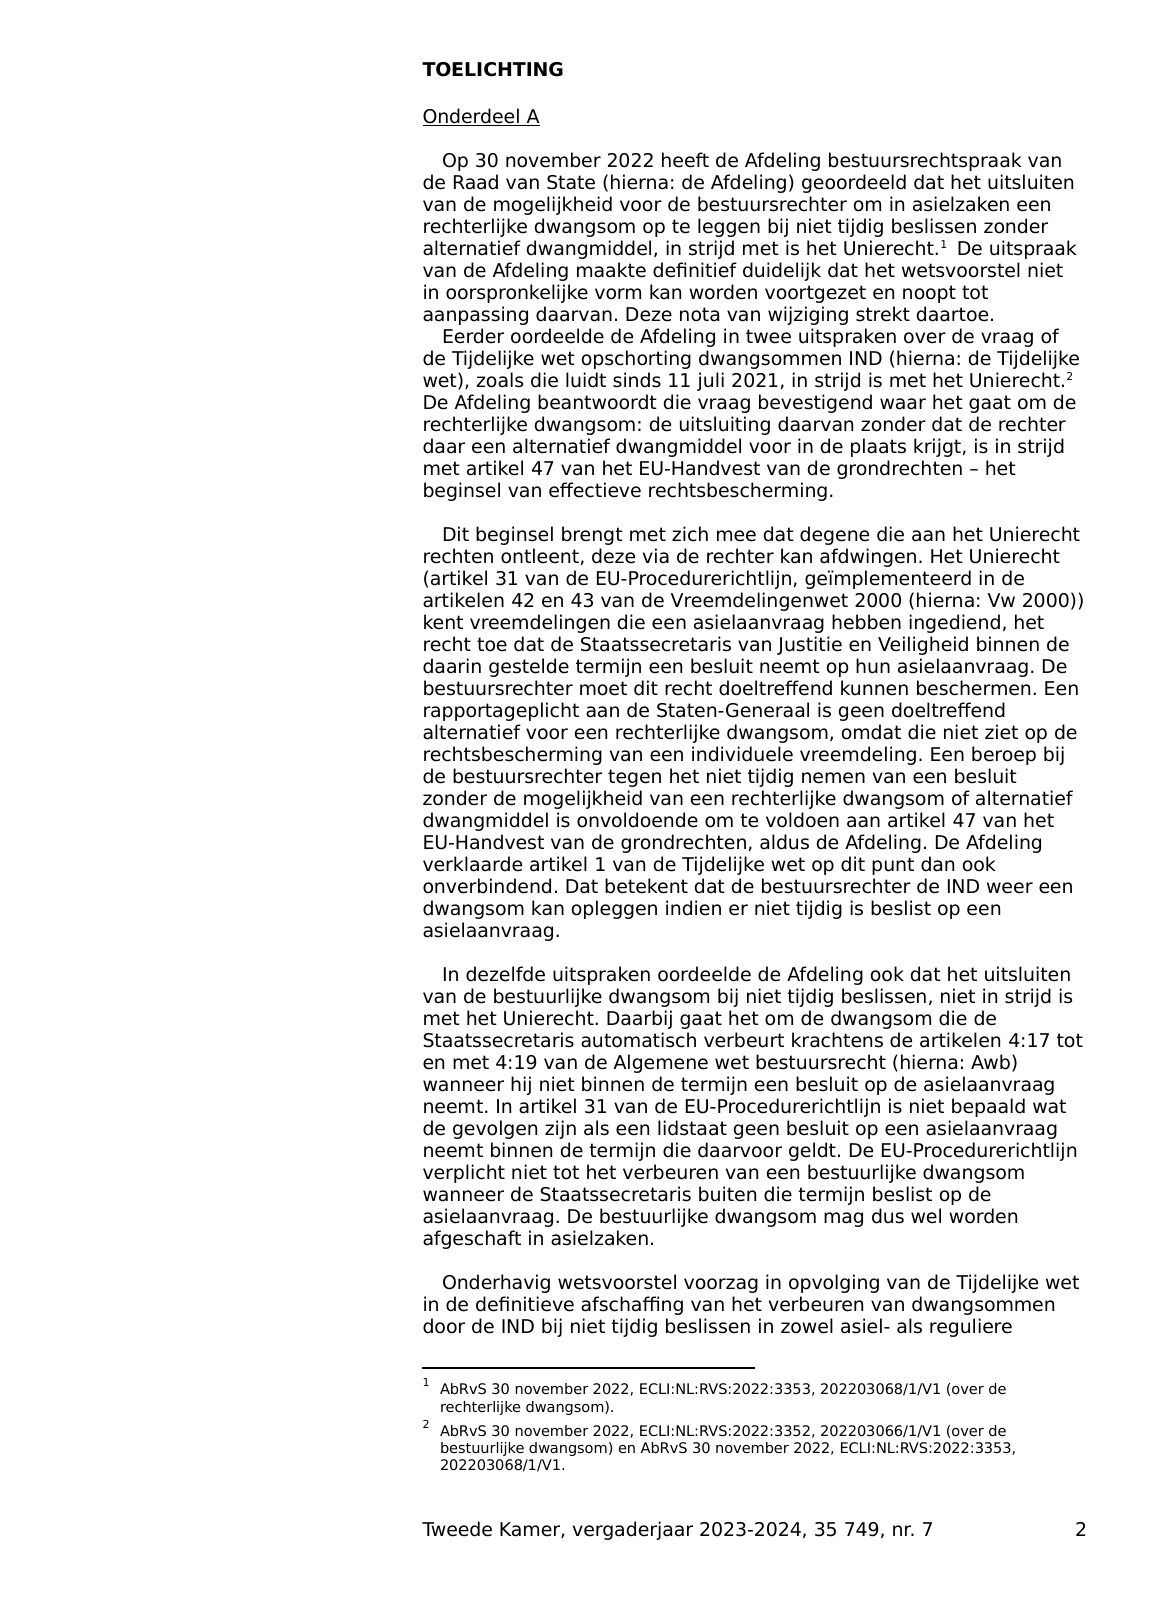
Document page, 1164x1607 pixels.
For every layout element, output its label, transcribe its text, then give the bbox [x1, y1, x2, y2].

text Onderhavig wetsvoorstel voorzag in opvolging van de Tijdelijke wet in de definitieve afschaffing van het verbeuren van dwangsommen door de IND bij niet tijdig beslissen in zowel asiel- als reguliere [422, 1272, 1087, 1338]
text Eerder oordeelde de Afdeling in twee uitspraken over de vraag of de Tijdelijke wet opschorting dwangsommen IND (hierna: de Tijdelijke wet), zoals die luidt sinds 11 juli 2021, in strijd is met het Unierecht. De Afdeling beantwoordt die vraag bevestigend waar het gaat om de rechterlijke dwangsom: de uitsluiting daarvan zonder dat de rechter daar een alternatief dwangmiddel voor in de plaats krijgt, is in strijd met artikel 47 van het EU-Handvest van de grondrechten – het beginsel van effectieve rechtsbescherming. [422, 326, 1087, 502]
text Op 30 november 2022 heeft de Afdeling bestuursrechtspraak van de Raad van State (hierna: de Afdeling) geoordeeld dat het uitsluiten van de mogelijkheid voor de bestuursrechter om in asielzaken een rechterlijke dwangsom op te leggen bij niet tijdig beslissen zonder alternatief dwangmiddel, in strijd met is het Unierecht. De uitspraak van de Afdeling maakte definitief duidelijk dat het wetsvoorstel niet in oorspronkelijke vorm kan worden voortgezet en noopt tot aanpassing daarvan. Deze nota van wijziging strekt daartoe. [422, 150, 1087, 326]
text AbRvS 30 november 2022, ECLI:NL:RVS:2022:3353, 202203068/1/V1 (over de rechterlijke dwangsom). [422, 1377, 1087, 1416]
text Dit beginsel brengt met zich mee dat degene die aan het Unierecht rechten ontleent, deze via de rechter kan afdwingen. Het Unierecht (artikel 31 van de EU-Procedurerichtlijn, geïmplementeerd in de artikelen 42 en 43 van de Vreemdelingenwet 2000 (hierna: Vw 2000)) kent vreemdelingen die een asielaanvraag hebben ingediend, het recht toe dat de Staatssecretaris van Justitie en Veiligheid binnen de daarin gestelde termijn een besluit neemt op hun asielaanvraag. De bestuursrechter moet dit recht doeltreffend kunnen beschermen. Een rapportageplicht aan de Staten-Generaal is geen doeltreffend alternatief voor een rechterlijke dwangsom, omdat die niet ziet op de rechtsbescherming van een individuele vreemdeling. Een beroep bij de bestuursrechter tegen het niet tijdig nemen van een besluit zonder de mogelijkheid van een rechterlijke dwangsom of alternatief dwangmiddel is onvoldoende om te voldoen aan artikel 47 van het EU-Handvest van de grondrechten, aldus de Afdeling. De Afdeling verklaarde artikel 1 van de Tijdelijke wet op dit punt dan ook onverbindend. Dat betekent dat de bestuursrechter de IND weer een dwangsom kan opleggen indien er niet tijdig is beslist op een asielaanvraag. [422, 524, 1087, 942]
subtitle Onderdeel A [422, 106, 1087, 128]
subtitle TOELICHTING [422, 59, 1087, 81]
text In dezelfde uitspraken oordeelde de Afdeling ook dat het uitsluiten van de bestuurlijke dwangsom bij niet tijdig beslissen, niet in strijd is met het Unierecht. Daarbij gaat het om de dwangsom die de Staatssecretaris automatisch verbeurt krachtens de artikelen 4:17 tot en met 4:19 van de Algemene wet bestuursrecht (hierna: Awb) wanneer hij niet binnen de termijn een besluit op de asielaanvraag neemt. In artikel 31 van de EU-Procedurerichtlijn is niet bepaald wat de gevolgen zijn als een lidstaat geen besluit op een asielaanvraag neemt binnen de termijn die daarvoor geldt. De EU-Procedurerichtlijn verplicht niet tot het verbeuren van een bestuurlijke dwangsom wanneer de Staatssecretaris buiten die termijn beslist op de asielaanvraag. De bestuurlijke dwangsom mag dus wel worden afgeschaft in asielzaken. [422, 964, 1087, 1249]
text AbRvS 30 november 2022, ECLI:NL:RVS:2022:3352, 202203066/1/V1 (over de bestuurlijke dwangsom) en AbRvS 30 november 2022, ECLI:NL:RVS:2022:3353, 202203068/1/V1. [422, 1418, 1087, 1474]
